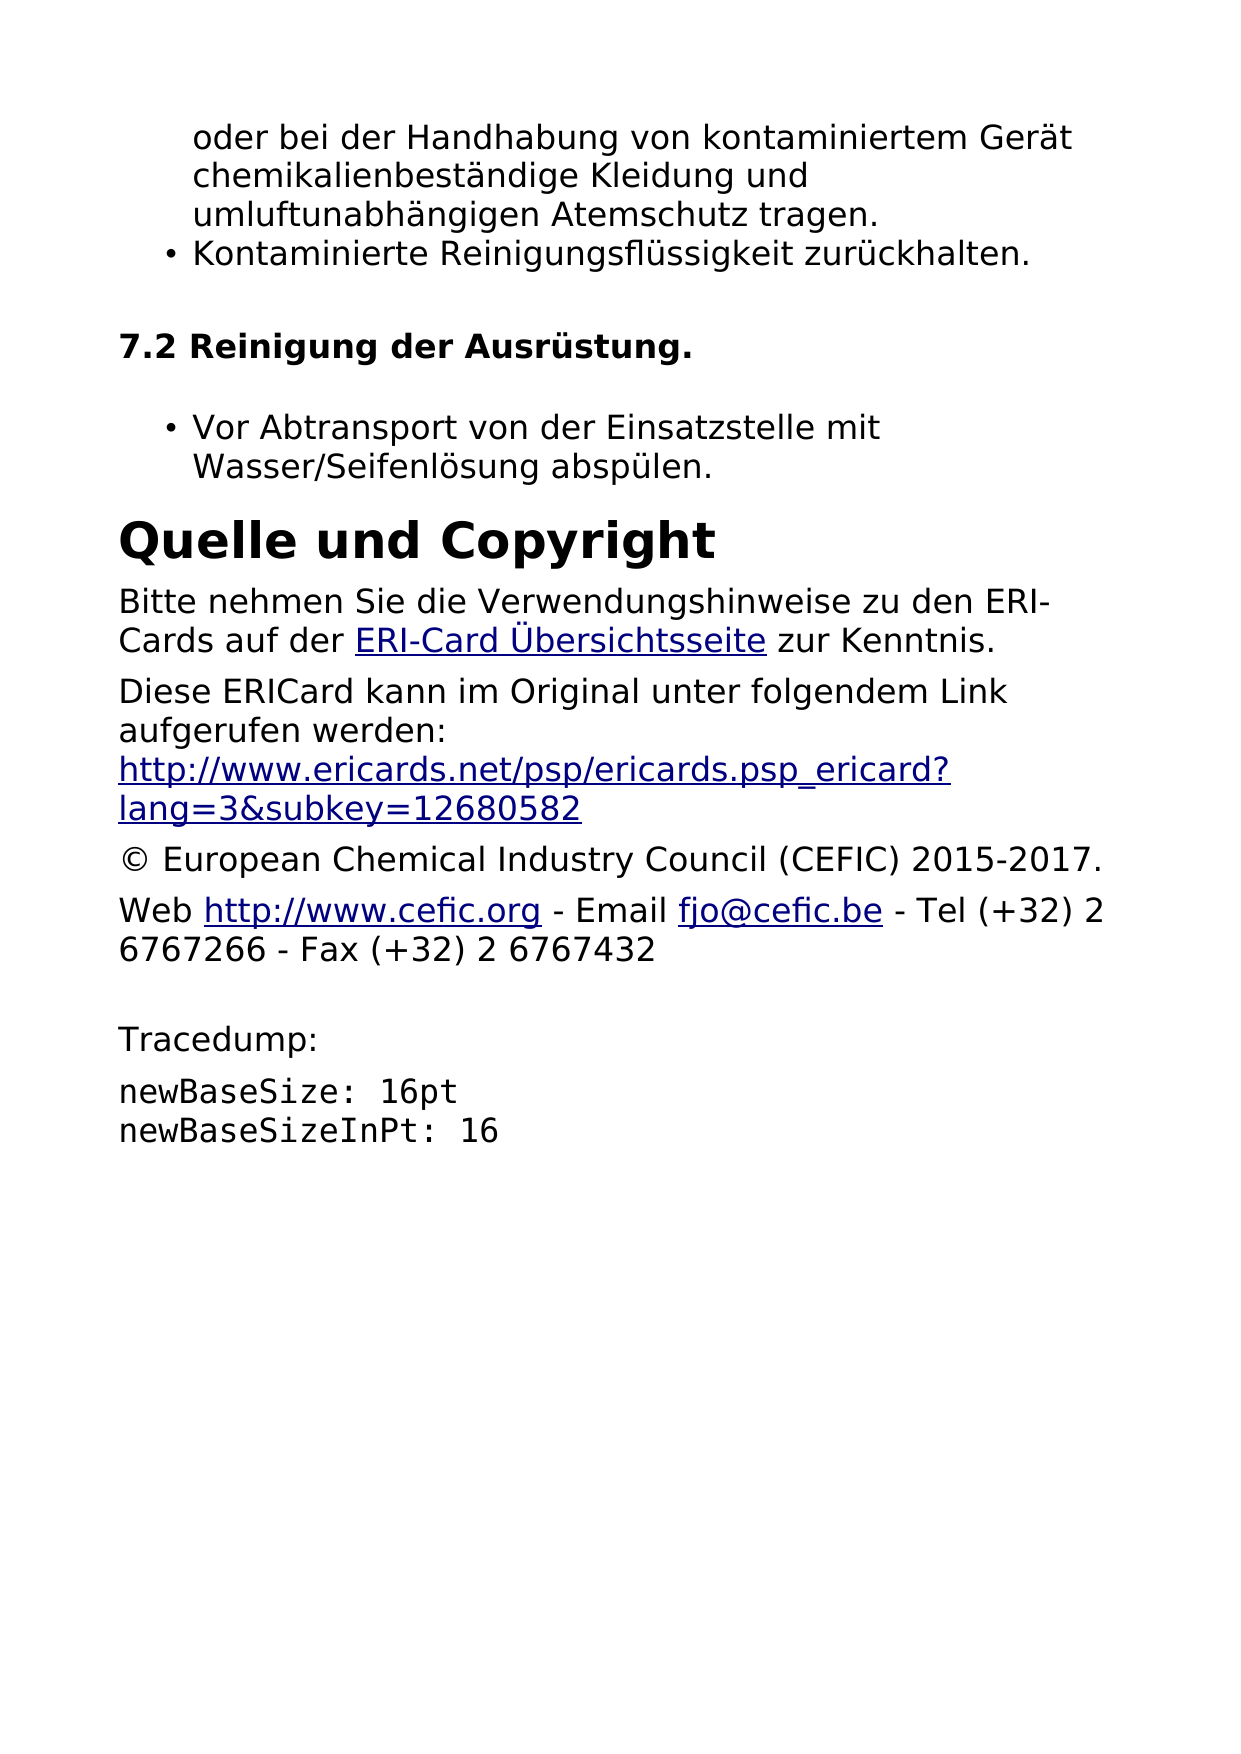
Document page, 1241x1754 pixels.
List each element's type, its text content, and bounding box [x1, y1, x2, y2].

text Bitte nehmen Sie die Verwendungshinweise zu den ERI-Cards auf der ERI-Card Übersichtsseite zur Kenntnis. [118, 582, 1122, 660]
subtitle Quelle und Copyright [118, 512, 1122, 570]
subtitle 7.2 Reinigung der Ausrüstung. [118, 328, 1122, 367]
text Web http://www.cefic.org - Email fjo@cefic.be - Tel (+32) 2 6767266 - Fax (+32) 2 6767432 [118, 892, 1122, 969]
list oder bei der Handhabung von kontaminiertem Gerät chemikalienbeständige Kleidung und umluftunabhängigen Atemschutz tragen. [177, 118, 1122, 235]
text Tracedump: [118, 982, 1122, 1060]
list Vor Abtransport von der Einsatzstelle mit Wasser/Seifenlösung abspülen. [177, 409, 1122, 487]
list Kontaminierte Reinigungsflüssigkeit zurückhalten. [177, 235, 1122, 273]
text © European Chemical Industry Council (CEFIC) 2015-2017. [118, 840, 1122, 879]
text Diese ERICard kann im Original unter folgendem Link aufgerufen werden: http://www.ericards.net/psp/ericards.psp_ericard?lang=3&subkey=12680582 [118, 672, 1122, 828]
text newBaseSize: 16pt newBaseSizeInPt: 16 [118, 1072, 1122, 1150]
